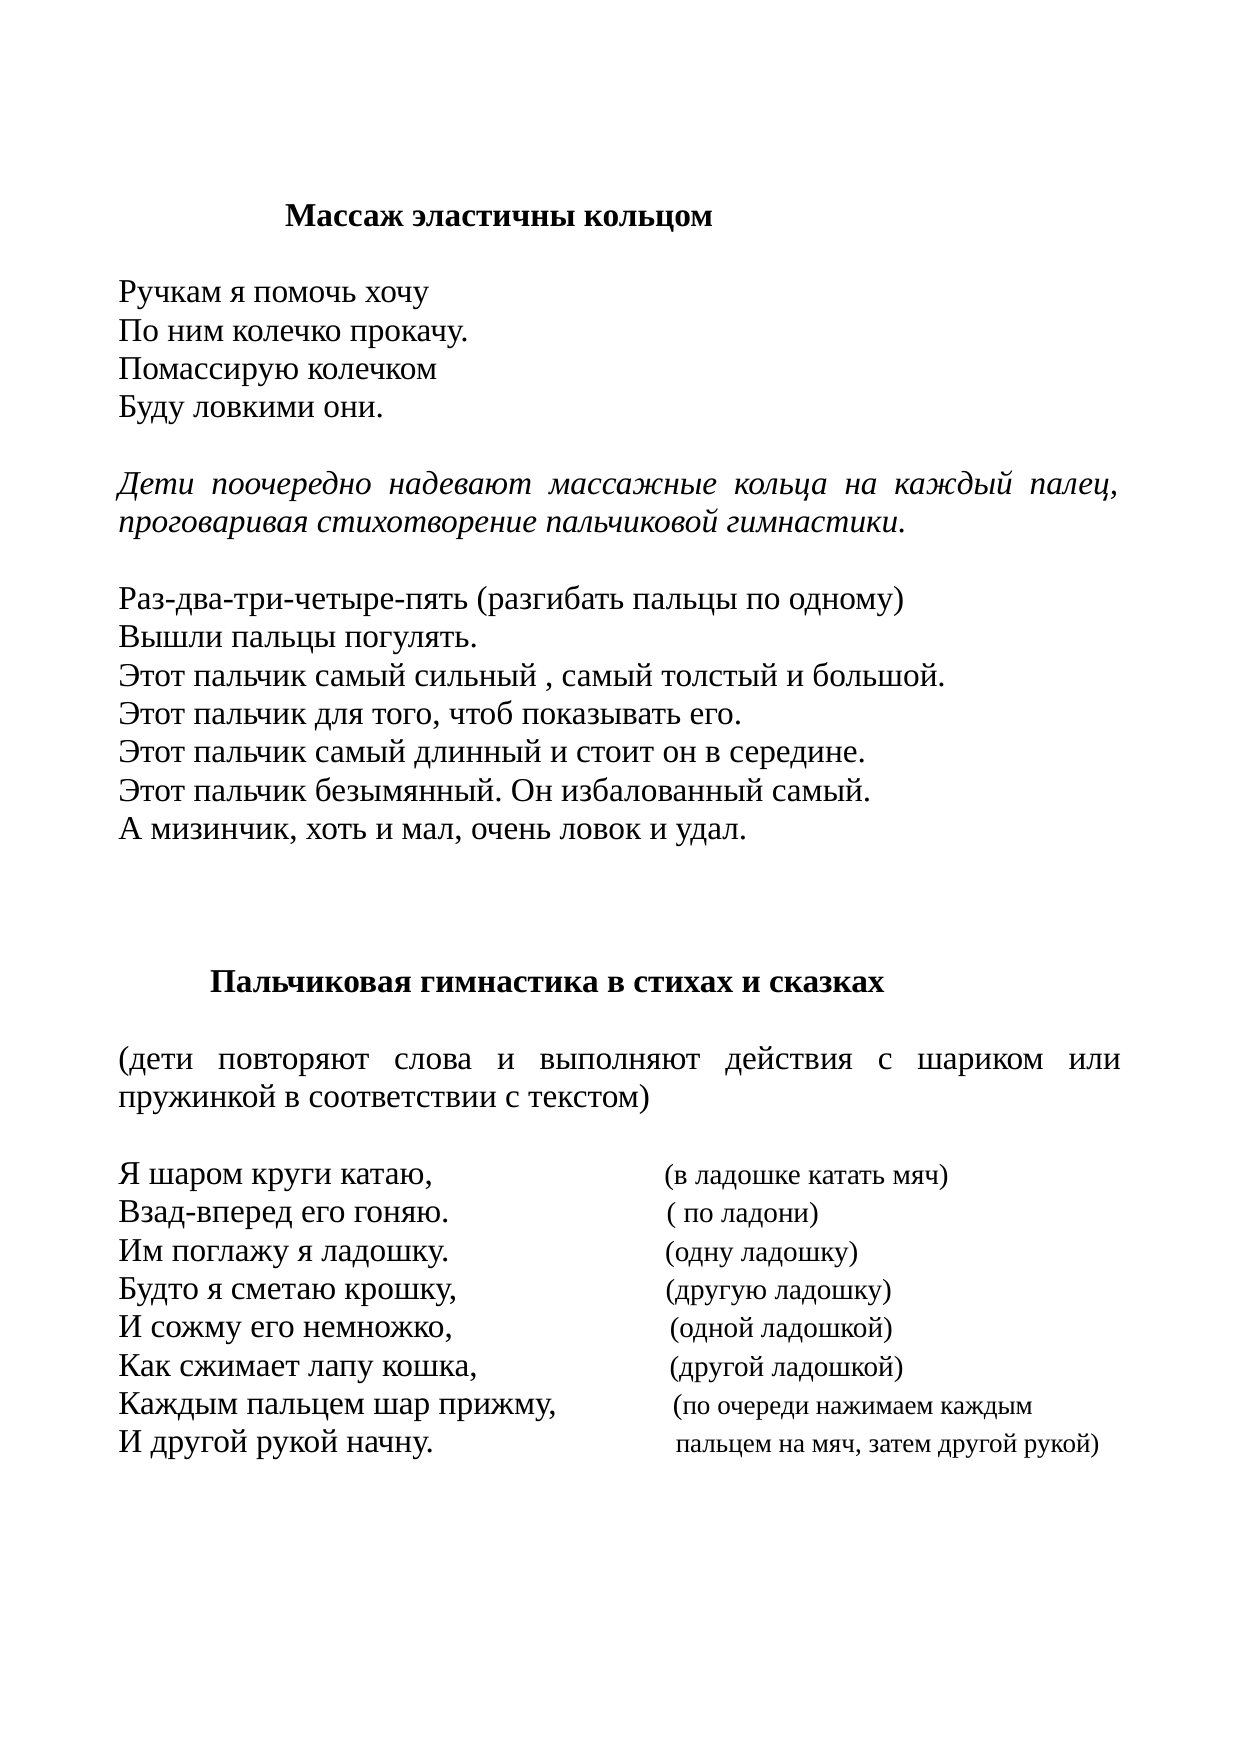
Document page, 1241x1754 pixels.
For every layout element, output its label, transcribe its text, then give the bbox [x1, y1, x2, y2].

text Как сжимает лапу кошка, (другой ладошкой) [118, 1345, 1122, 1383]
text Раз-два-три-четыре-пять (разгибать пальцы по одному) [118, 578, 1122, 616]
text Этот пальчик самый сильный , самый толстый и большой. [118, 655, 1122, 693]
text Им поглажу я ладошку. (одну ладошку) [118, 1230, 1122, 1268]
text И сожму его немножко, (одной ладошкой) [118, 1306, 1122, 1345]
text Дети поочередно надевают массажные кольца на каждый палец, проговаривая стихотворение пальчиковой гимнастики. [118, 463, 1122, 540]
text Этот пальчик самый длинный и стоит он в середине. [118, 731, 1122, 770]
text Пальчиковая гимнастика в стихах и сказках [118, 961, 1122, 1000]
text Этот пальчик безымянный. Он избалованный самый. [118, 770, 1122, 808]
text Будто я сметаю крошку, (другую ладошку) [118, 1268, 1122, 1306]
text Этот пальчик для того, чтоб показывать его. [118, 693, 1122, 731]
text Я шаром круги катаю, (в ладошке катать мяч) [118, 1153, 1122, 1191]
text По ним колечко прокачу. [118, 310, 1122, 348]
text Помассирую колечком [118, 348, 1122, 386]
text Вышли пальцы погулять. [118, 616, 1122, 655]
text Каждым пальцем шар прижму, (по очереди нажимаем каждым [118, 1383, 1122, 1421]
text Буду ловкими они. [118, 386, 1122, 425]
text Взад-вперед его гоняю. ( по ладони) [118, 1191, 1122, 1230]
text А мизинчик, хоть и мал, очень ловок и удал. [118, 808, 1122, 846]
text Массаж эластичны кольцом [118, 195, 1122, 233]
text И другой рукой начну. пальцем на мяч, затем другой рукой) [118, 1421, 1122, 1460]
text (дети повторяют слова и выполняют действия с шариком или пружинкой в соответствии с текстом) [118, 1038, 1122, 1115]
text Ручкам я помочь хочу [118, 271, 1122, 310]
